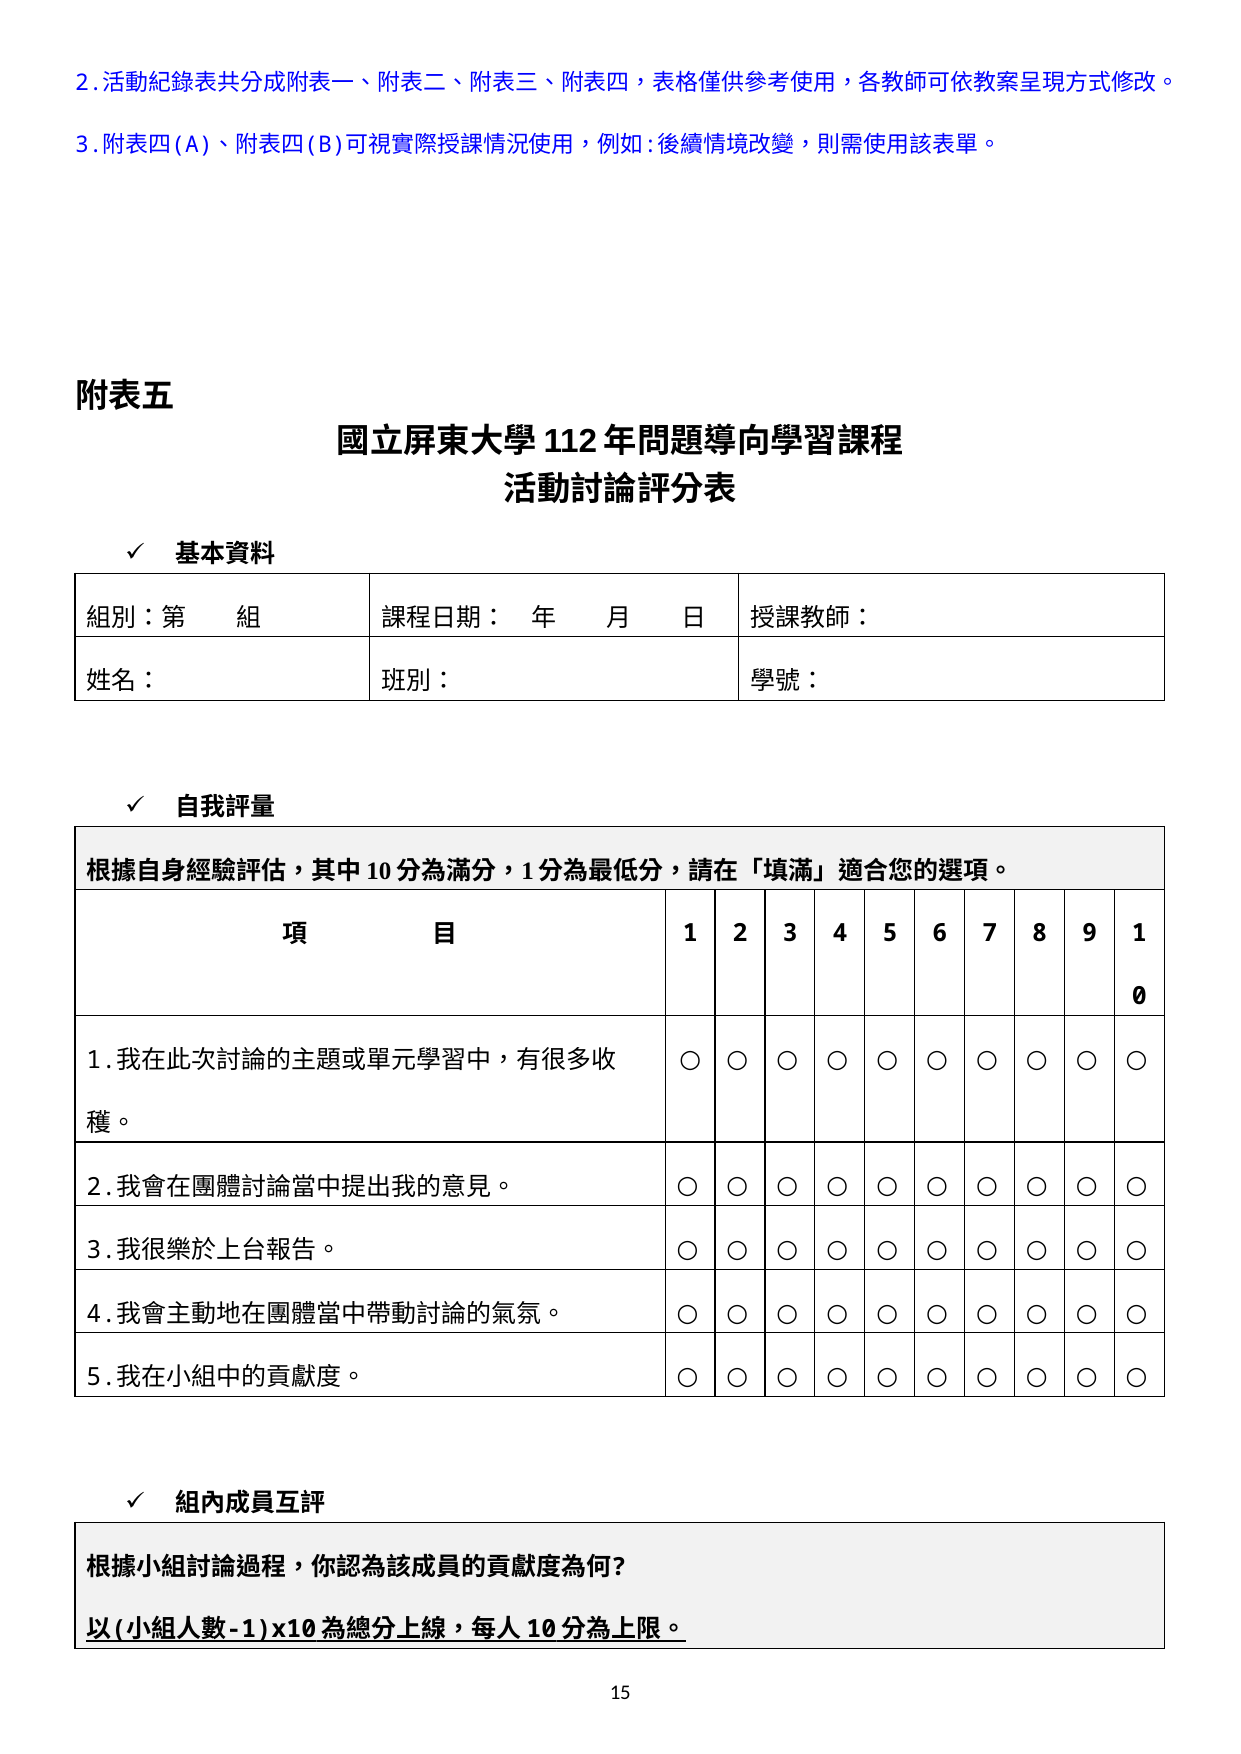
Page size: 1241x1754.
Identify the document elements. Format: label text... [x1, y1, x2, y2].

table_cell ○ [965, 1016, 1014, 1141]
table_cell ○ [766, 1270, 814, 1332]
table_cell ○ [865, 1206, 914, 1268]
table_cell 2.我會在團體討論當中提出我的意見。 [76, 1143, 665, 1205]
table_cell ○ [716, 1333, 764, 1396]
table_cell ○ [1065, 1206, 1114, 1268]
table_header 課程日期： 年 月 日 [370, 574, 738, 636]
table_cell ○ [666, 1333, 714, 1396]
table_cell 項 目 [76, 890, 665, 1015]
text 附表五 [75, 351, 1165, 414]
table_cell 10 [1115, 890, 1164, 1015]
table_cell ○ [915, 1270, 964, 1332]
table_cell 3 [766, 890, 814, 1015]
table_cell ○ [865, 1270, 914, 1332]
table_cell 7 [965, 890, 1014, 1015]
table_cell ○ [815, 1270, 864, 1332]
table_cell ○ [1015, 1206, 1064, 1268]
table_header 根據自身經驗評估，其中10分為滿分，1分為最低分，請在「填滿」適合您的選項。 [76, 827, 1164, 889]
table_cell ○ [1115, 1333, 1164, 1396]
table_cell ○ [1115, 1206, 1164, 1268]
table_cell ○ [815, 1143, 864, 1205]
table_cell ○ [965, 1333, 1014, 1396]
table_cell ○ [1065, 1016, 1114, 1141]
list 組內成員互評 [125, 1459, 1165, 1522]
table_cell 1.我在此次討論的主題或單元學習中，有很多收穫。 [76, 1016, 665, 1141]
table_cell ○ [716, 1206, 764, 1268]
table_cell ○ [1065, 1143, 1114, 1205]
table_cell ○ [716, 1016, 764, 1141]
table_cell ○ [915, 1143, 964, 1205]
table_cell 4 [815, 890, 864, 1015]
table_cell ○ [666, 1016, 714, 1141]
table_cell ○ [666, 1206, 714, 1268]
table_cell ○ [915, 1016, 964, 1141]
table_cell ○ [1115, 1270, 1164, 1332]
table_cell ○ [1065, 1270, 1114, 1332]
list 自我評量 [125, 763, 1165, 826]
table_cell ○ [965, 1270, 1014, 1332]
table_cell ○ [766, 1143, 814, 1205]
table_header 授課教師： [739, 574, 1164, 636]
table_cell ○ [666, 1270, 714, 1332]
list 基本資料 [125, 510, 1165, 573]
table_cell ○ [865, 1143, 914, 1205]
table_cell 班別： [370, 637, 738, 700]
table_cell 2 [716, 890, 764, 1015]
text 2.活動紀錄表共分成附表一、附表二、附表三、附表四，表格僅供參考使用，各教師可依教案呈現方式修改。 [75, 39, 1178, 101]
table_cell 1 [666, 890, 714, 1015]
table_cell ○ [766, 1016, 814, 1141]
table_cell ○ [1115, 1143, 1164, 1205]
table_cell ○ [815, 1016, 864, 1141]
table_cell ○ [915, 1206, 964, 1268]
table_cell 4.我會主動地在團體當中帶動討論的氣氛。 [76, 1270, 665, 1332]
table_cell ○ [865, 1016, 914, 1141]
table_cell ○ [1015, 1270, 1064, 1332]
table_cell ○ [716, 1270, 764, 1332]
table_cell ○ [1015, 1143, 1064, 1205]
table_cell 3.我很樂於上台報告。 [76, 1206, 665, 1268]
table_cell ○ [815, 1333, 864, 1396]
table_cell 8 [1015, 890, 1064, 1015]
text 活動討論評分表 [75, 462, 1165, 510]
table_cell ○ [865, 1333, 914, 1396]
table_cell ○ [815, 1206, 864, 1268]
table_cell ○ [965, 1206, 1014, 1268]
table_cell 6 [915, 890, 964, 1015]
table_header 根據小組討論過程，你認為該成員的貢獻度為何? 以(小組人數-1)x10為總分上線，每人10分為上限。 [76, 1523, 1164, 1648]
table_cell ○ [965, 1143, 1014, 1205]
table_cell ○ [1115, 1016, 1164, 1141]
table_cell 9 [1065, 890, 1114, 1015]
table_cell ○ [915, 1333, 964, 1396]
table_cell ○ [766, 1333, 814, 1396]
table_cell ○ [1015, 1016, 1064, 1141]
table_cell ○ [666, 1143, 714, 1205]
text 3.附表四(A)、附表四(B)可視實際授課情況使用，例如:後續情境改變，則需使用該表單。 [75, 101, 1178, 164]
table_cell 姓名： [76, 637, 369, 700]
table_cell ○ [1065, 1333, 1114, 1396]
table_cell ○ [766, 1206, 814, 1268]
table_cell ○ [716, 1143, 764, 1205]
table_cell ○ [1015, 1333, 1064, 1396]
table_header 組別：第 組 [76, 574, 369, 636]
table_cell 5 [865, 890, 914, 1015]
table_cell 5.我在小組中的貢獻度。 [76, 1333, 665, 1396]
table_cell 學號： [739, 637, 1164, 700]
text 國立屏東大學112年問題導向學習課程 [75, 414, 1165, 462]
